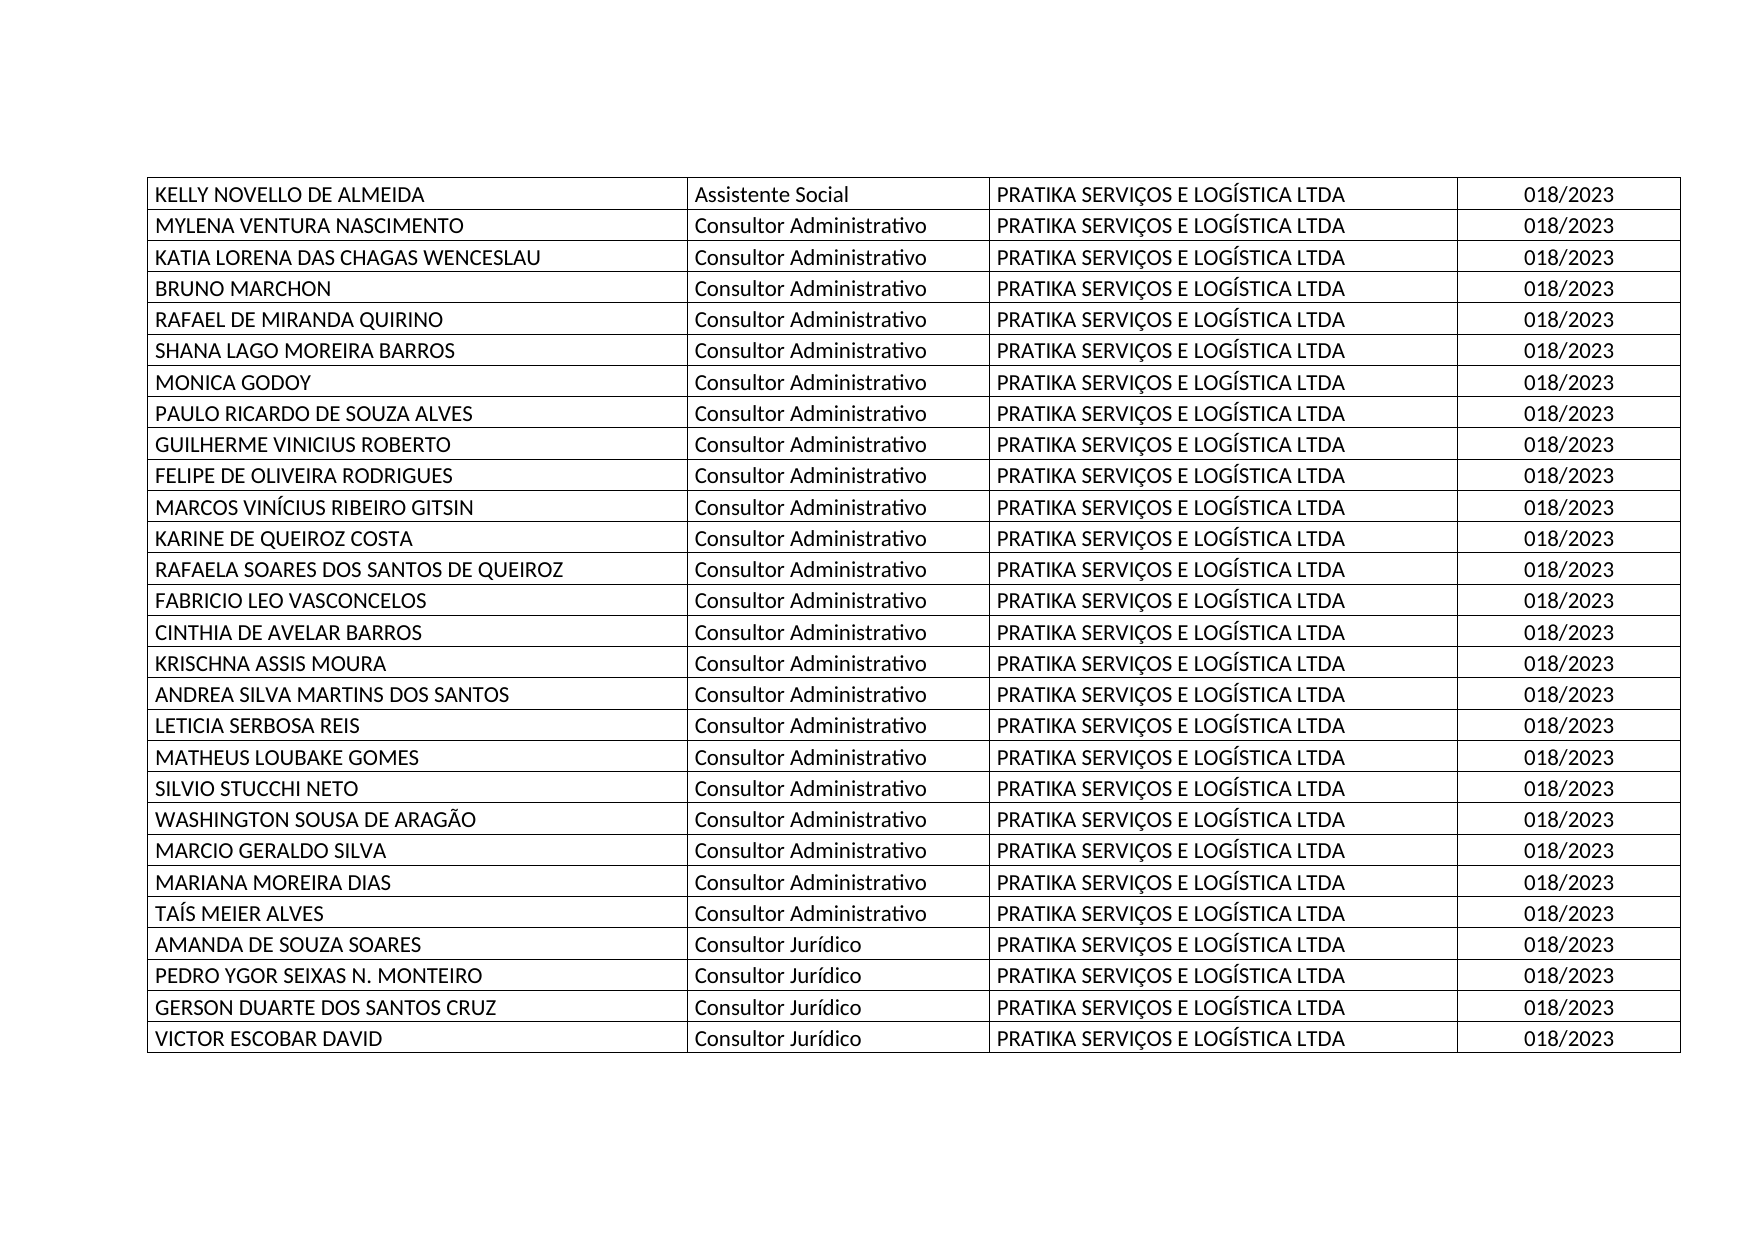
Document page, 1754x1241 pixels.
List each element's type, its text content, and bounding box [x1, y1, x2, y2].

table_cell PRATIKA SERVIÇOS E LOGÍSTICA LTDA [990, 210, 1457, 240]
table_cell PRATIKA SERVIÇOS E LOGÍSTICA LTDA [990, 710, 1457, 740]
table_cell PRATIKA SERVIÇOS E LOGÍSTICA LTDA [990, 1022, 1457, 1052]
table_cell 018/2023 [1458, 303, 1680, 333]
table_cell 018/2023 [1458, 210, 1680, 240]
table_cell Consultor Administrativo [688, 866, 989, 896]
table_cell 018/2023 [1458, 178, 1680, 208]
table_cell Consultor Jurídico [688, 928, 989, 958]
table_cell PRATIKA SERVIÇOS E LOGÍSTICA LTDA [990, 960, 1457, 990]
table_cell 018/2023 [1458, 647, 1680, 677]
table_cell MARCIO GERALDO SILVA [148, 835, 687, 865]
table_cell Consultor Administrativo [688, 616, 989, 646]
table_cell 018/2023 [1458, 585, 1680, 615]
table_cell PRATIKA SERVIÇOS E LOGÍSTICA LTDA [990, 803, 1457, 833]
table_cell GUILHERME VINICIUS ROBERTO [148, 428, 687, 458]
table_cell 018/2023 [1458, 897, 1680, 927]
table_cell MYLENA VENTURA NASCIMENTO [148, 210, 687, 240]
table_cell KRISCHNA ASSIS MOURA [148, 647, 687, 677]
table_cell Assistente Social [688, 178, 989, 208]
table_cell Consultor Jurídico [688, 1022, 989, 1052]
table_cell KATIA LORENA DAS CHAGAS WENCESLAU [148, 241, 687, 271]
table_cell PRATIKA SERVIÇOS E LOGÍSTICA LTDA [990, 241, 1457, 271]
table_cell BRUNO MARCHON [148, 272, 687, 302]
table_cell SHANA LAGO MOREIRA BARROS [148, 335, 687, 365]
table_cell Consultor Administrativo [688, 678, 989, 708]
table_cell FABRICIO LEO VASCONCELOS [148, 585, 687, 615]
table_cell Consultor Administrativo [688, 772, 989, 802]
table_cell PRATIKA SERVIÇOS E LOGÍSTICA LTDA [990, 772, 1457, 802]
table_cell PRATIKA SERVIÇOS E LOGÍSTICA LTDA [990, 335, 1457, 365]
table_cell PRATIKA SERVIÇOS E LOGÍSTICA LTDA [990, 991, 1457, 1021]
table_cell Consultor Administrativo [688, 428, 989, 458]
table_cell Consultor Administrativo [688, 585, 989, 615]
table_cell PRATIKA SERVIÇOS E LOGÍSTICA LTDA [990, 897, 1457, 927]
table_cell Consultor Administrativo [688, 741, 989, 771]
table_cell PEDRO YGOR SEIXAS N. MONTEIRO [148, 960, 687, 990]
table_cell PRATIKA SERVIÇOS E LOGÍSTICA LTDA [990, 460, 1457, 490]
table_cell Consultor Administrativo [688, 241, 989, 271]
table_cell 018/2023 [1458, 428, 1680, 458]
table_cell RAFAELA SOARES DOS SANTOS DE QUEIROZ [148, 553, 687, 583]
table_cell 018/2023 [1458, 866, 1680, 896]
table_cell Consultor Administrativo [688, 647, 989, 677]
table_cell Consultor Administrativo [688, 803, 989, 833]
table_cell 018/2023 [1458, 710, 1680, 740]
table_cell WASHINGTON SOUSA DE ARAGÃO [148, 803, 687, 833]
table_cell PRATIKA SERVIÇOS E LOGÍSTICA LTDA [990, 397, 1457, 427]
table_cell Consultor Administrativo [688, 335, 989, 365]
table_cell 018/2023 [1458, 491, 1680, 521]
table_cell AMANDA DE SOUZA SOARES [148, 928, 687, 958]
table_cell Consultor Administrativo [688, 835, 989, 865]
table_cell Consultor Administrativo [688, 522, 989, 552]
table_cell Consultor Administrativo [688, 897, 989, 927]
table_cell Consultor Administrativo [688, 210, 989, 240]
table_cell PRATIKA SERVIÇOS E LOGÍSTICA LTDA [990, 928, 1457, 958]
table_cell 018/2023 [1458, 803, 1680, 833]
table_cell LETICIA SERBOSA REIS [148, 710, 687, 740]
table_cell 018/2023 [1458, 960, 1680, 990]
table_cell VICTOR ESCOBAR DAVID [148, 1022, 687, 1052]
table_cell Consultor Jurídico [688, 991, 989, 1021]
table_cell MONICA GODOY [148, 366, 687, 396]
table_cell 018/2023 [1458, 553, 1680, 583]
table_cell PRATIKA SERVIÇOS E LOGÍSTICA LTDA [990, 616, 1457, 646]
table_cell 018/2023 [1458, 928, 1680, 958]
table_cell Consultor Jurídico [688, 960, 989, 990]
table_cell PRATIKA SERVIÇOS E LOGÍSTICA LTDA [990, 678, 1457, 708]
table_cell PRATIKA SERVIÇOS E LOGÍSTICA LTDA [990, 553, 1457, 583]
table_cell 018/2023 [1458, 991, 1680, 1021]
table_cell PRATIKA SERVIÇOS E LOGÍSTICA LTDA [990, 741, 1457, 771]
table_cell 018/2023 [1458, 335, 1680, 365]
table_cell 018/2023 [1458, 835, 1680, 865]
table_cell Consultor Administrativo [688, 303, 989, 333]
table_cell 018/2023 [1458, 397, 1680, 427]
table_cell PRATIKA SERVIÇOS E LOGÍSTICA LTDA [990, 647, 1457, 677]
table_cell CINTHIA DE AVELAR BARROS [148, 616, 687, 646]
table_cell Consultor Administrativo [688, 491, 989, 521]
table_cell 018/2023 [1458, 272, 1680, 302]
table_cell PRATIKA SERVIÇOS E LOGÍSTICA LTDA [990, 366, 1457, 396]
table_cell KELLY NOVELLO DE ALMEIDA [148, 178, 687, 208]
table_cell PAULO RICARDO DE SOUZA ALVES [148, 397, 687, 427]
table_cell PRATIKA SERVIÇOS E LOGÍSTICA LTDA [990, 522, 1457, 552]
table_cell PRATIKA SERVIÇOS E LOGÍSTICA LTDA [990, 491, 1457, 521]
table_cell TAÍS MEIER ALVES [148, 897, 687, 927]
table_cell Consultor Administrativo [688, 366, 989, 396]
table_cell FELIPE DE OLIVEIRA RODRIGUES [148, 460, 687, 490]
table_cell 018/2023 [1458, 366, 1680, 396]
table_cell MARCOS VINÍCIUS RIBEIRO GITSIN [148, 491, 687, 521]
table_cell 018/2023 [1458, 241, 1680, 271]
table_cell 018/2023 [1458, 522, 1680, 552]
table_cell 018/2023 [1458, 460, 1680, 490]
table_cell 018/2023 [1458, 772, 1680, 802]
table_cell Consultor Administrativo [688, 272, 989, 302]
table_cell PRATIKA SERVIÇOS E LOGÍSTICA LTDA [990, 585, 1457, 615]
table_cell Consultor Administrativo [688, 710, 989, 740]
table_cell Consultor Administrativo [688, 460, 989, 490]
table_cell PRATIKA SERVIÇOS E LOGÍSTICA LTDA [990, 178, 1457, 208]
table_cell Consultor Administrativo [688, 397, 989, 427]
table_cell SILVIO STUCCHI NETO [148, 772, 687, 802]
table_cell MARIANA MOREIRA DIAS [148, 866, 687, 896]
table_cell PRATIKA SERVIÇOS E LOGÍSTICA LTDA [990, 428, 1457, 458]
table_cell PRATIKA SERVIÇOS E LOGÍSTICA LTDA [990, 303, 1457, 333]
table_cell Consultor Administrativo [688, 553, 989, 583]
table_cell 018/2023 [1458, 741, 1680, 771]
table_cell PRATIKA SERVIÇOS E LOGÍSTICA LTDA [990, 866, 1457, 896]
table_cell GERSON DUARTE DOS SANTOS CRUZ [148, 991, 687, 1021]
table_cell 018/2023 [1458, 678, 1680, 708]
table_cell PRATIKA SERVIÇOS E LOGÍSTICA LTDA [990, 835, 1457, 865]
table_cell PRATIKA SERVIÇOS E LOGÍSTICA LTDA [990, 272, 1457, 302]
table_cell RAFAEL DE MIRANDA QUIRINO [148, 303, 687, 333]
table_cell MATHEUS LOUBAKE GOMES [148, 741, 687, 771]
table_cell 018/2023 [1458, 1022, 1680, 1052]
table_cell ANDREA SILVA MARTINS DOS SANTOS [148, 678, 687, 708]
table_cell KARINE DE QUEIROZ COSTA [148, 522, 687, 552]
table_cell 018/2023 [1458, 616, 1680, 646]
